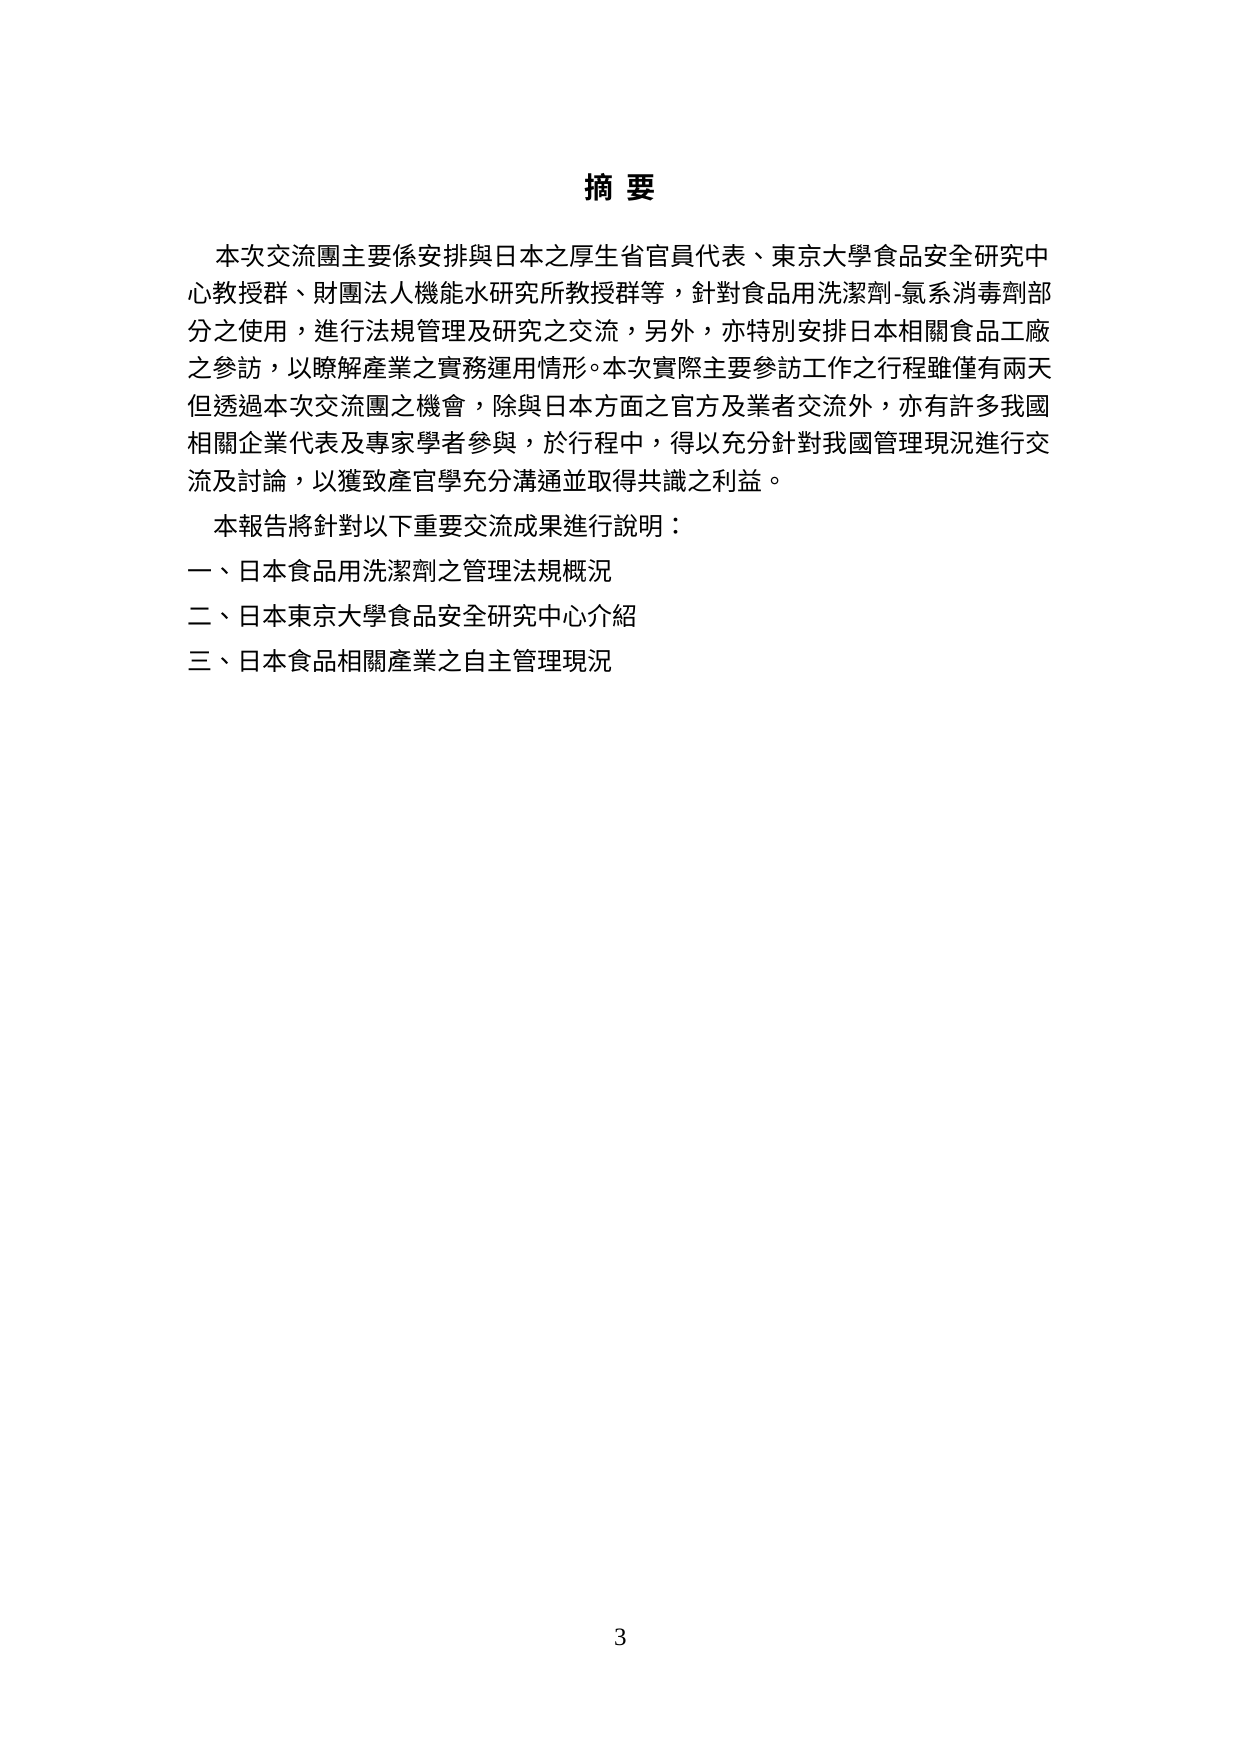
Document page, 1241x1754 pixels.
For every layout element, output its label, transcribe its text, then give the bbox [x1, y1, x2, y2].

text 三、日本食品相關產業之自主管理現況 [187, 640, 1053, 678]
text 一、日本食品用洗潔劑之管理法規概況 [187, 550, 1053, 588]
text 摘 要 [187, 164, 1053, 207]
text 本次交流團主要係安排與日本之厚生省官員代表、東京大學食品安全研究中心教授群、財團法人機能水研究所教授群等，針對食品用洗潔劑-氯系消毒劑部分之使用，進行法規管理及研究之交流，另外，亦特別安排日本相關食品工廠之參訪，以瞭解產業之實務運用情形。本次實際主要參訪工作之行程雖僅有兩天，但透過本次交流團之機會，除與日本方面之官方及業者交流外，亦有許多我國相關企業代表及專家學者參與，於行程中，得以充分針對我國管理現況進行交流及討論，以獲致產官學充分溝通並取得共識之利益。 [187, 235, 1053, 498]
text 二、日本東京大學食品安全研究中心介紹 [187, 595, 1053, 633]
text 本報告將針對以下重要交流成果進行說明： [187, 505, 1053, 543]
